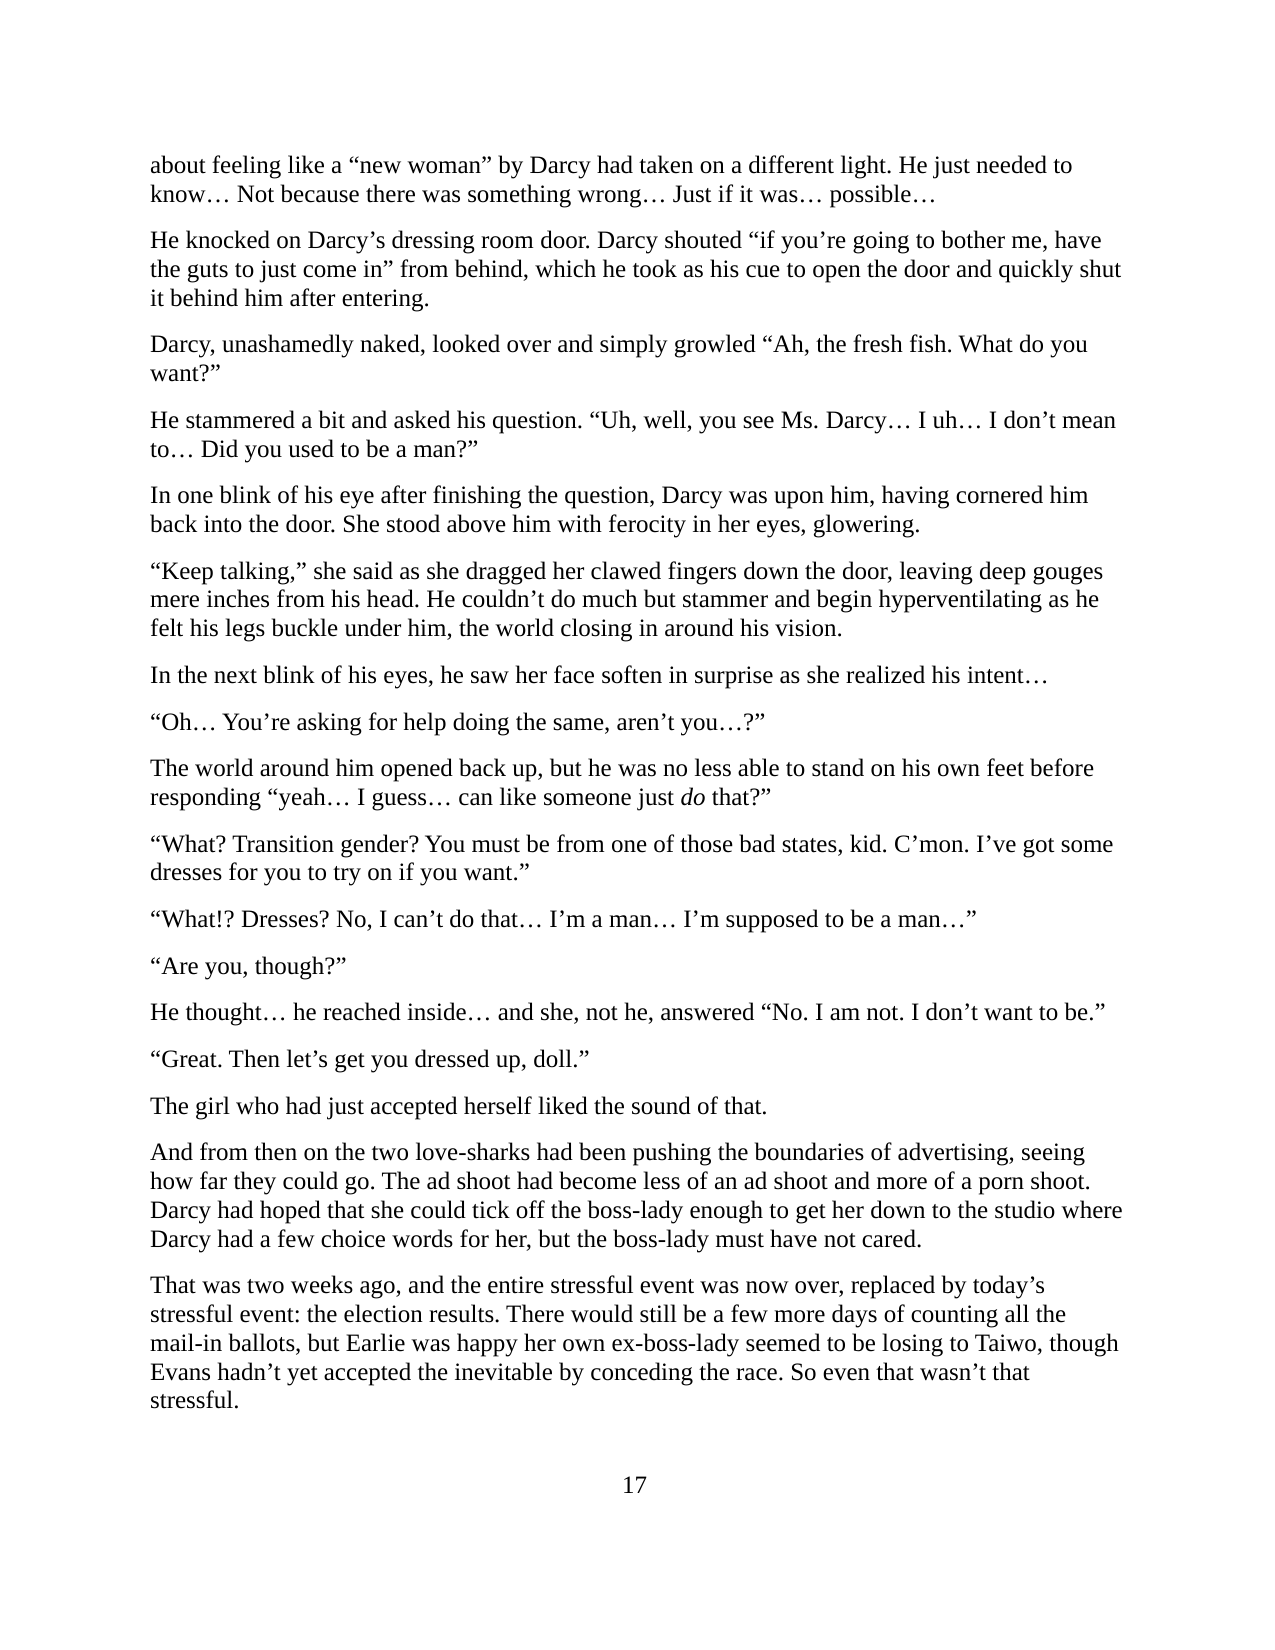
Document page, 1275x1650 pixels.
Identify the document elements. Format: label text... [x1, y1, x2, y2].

text “Great. Then let’s get you dressed up, doll.” [150, 1044, 1125, 1073]
text about feeling like a “new woman” by Darcy had taken on a different light. He just needed to know… Not because there was something wrong… Just if it was… possible… [150, 150, 1125, 207]
text Darcy, unashamedly naked, looked over and simply growled “Ah, the fresh fish. What do you want?” [150, 329, 1125, 387]
text The girl who had just accepted herself liked the sound of that. [150, 1091, 1125, 1119]
text And from then on the two love-sharks had been pushing the boundaries of advertising, seeing how far they could go. The ad shoot had become less of an ad shoot and more of a porn shoot. Darcy had hoped that she could tick off the boss-lady enough to get her down to the studio where Darcy had a few choice words for her, but the boss-lady must have not cared. [150, 1137, 1125, 1252]
text He knocked on Darcy’s dressing room door. Darcy shouted “if you’re going to bother me, have the guts to just come in” from behind, which he took as his cue to open the door and quickly shut it behind him after entering. [150, 225, 1125, 312]
text “Oh… You’re asking for help doing the same, aren’t you…?” [150, 707, 1125, 735]
text In the next blink of his eyes, he saw her face soften in surprise as she realized his intent… [150, 660, 1125, 689]
text “Are you, though?” [150, 951, 1125, 979]
text “What!? Dresses? No, I can’t do that… I’m a man… I’m supposed to be a man…” [150, 904, 1125, 933]
text The world around him opened back up, but he was no less able to stand on his own feet before responding “yeah… I guess… can like someone just do that?” [150, 753, 1125, 811]
text “What? Transition gender? You must be from one of those bad states, kid. C’mon. I’ve got some dresses for you to try on if you want.” [150, 829, 1125, 886]
text He thought… he reached inside… and she, not he, answered “No. I am not. I don’t want to be.” [150, 997, 1125, 1026]
text “Keep talking,” she said as she dragged her clawed fingers down the door, leaving deep gouges mere inches from his head. He couldn’t do much but stammer and begin hyperventilating as he felt his legs buckle under him, the world closing in around his vision. [150, 556, 1125, 642]
text That was two weeks ago, and the entire stressful event was now over, replaced by today’s stressful event: the election results. There would still be a few more days of counting all the mail-in ballots, but Earlie was happy her own ex-boss-lady seemed to be losing to Taiwo, though Evans hadn’t yet accepted the inevitable by conceding the race. So even that wasn’t that stressful. [150, 1270, 1125, 1414]
text He stammered a bit and asked his question. “Uh, well, you see Ms. Darcy… I uh… I don’t mean to… Did you used to be a man?” [150, 405, 1125, 462]
text In one blink of his eye after finishing the question, Darcy was upon him, having cornered him back into the door. She stood above him with ferocity in her eyes, glowering. [150, 480, 1125, 538]
